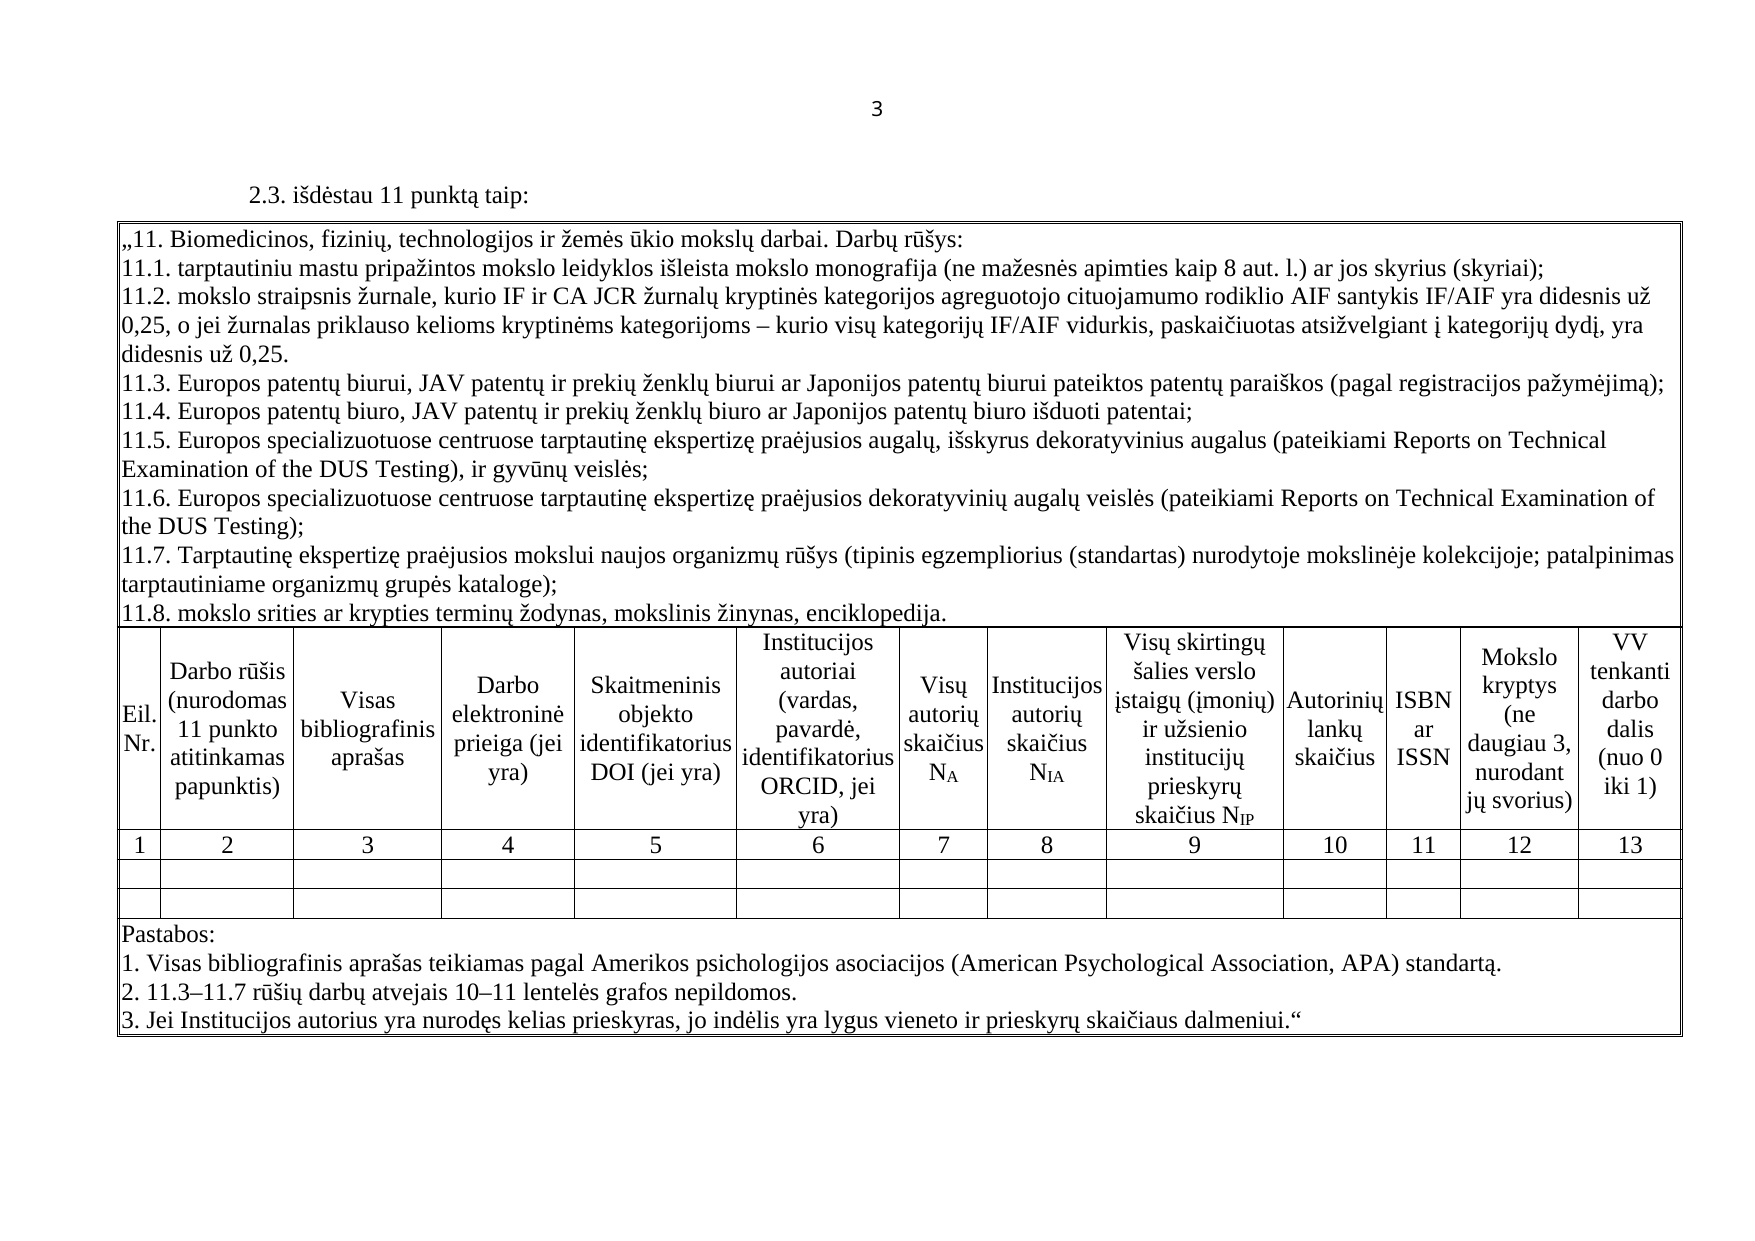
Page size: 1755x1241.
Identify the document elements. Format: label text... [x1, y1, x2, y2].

table_cell Institucijos autorių skaičius NIA [988, 628, 1106, 829]
table_cell 13 [1579, 830, 1680, 858]
table_cell [575, 889, 736, 918]
table_cell [1107, 889, 1283, 918]
table_cell 8 [988, 830, 1106, 858]
table_cell Eil. Nr. [120, 628, 160, 829]
table_cell 4 [442, 830, 574, 858]
table_cell ISBN ar ISSN [1387, 628, 1460, 829]
table_cell 7 [900, 830, 987, 858]
table_cell [1284, 860, 1386, 888]
table_cell 5 [575, 830, 736, 858]
table_cell [1461, 860, 1578, 888]
table_cell 11 [1387, 830, 1460, 858]
table_cell Mokslo kryptys (ne daugiau 3, nurodant jų svorius) [1461, 628, 1578, 829]
table_cell 12 [1461, 830, 1578, 858]
table_cell Darbo elektroninė prieiga (jei yra) [442, 628, 574, 829]
table_cell [900, 889, 987, 918]
table_cell [442, 889, 574, 918]
table_cell Visas bibliografinis aprašas [294, 628, 441, 829]
table_cell [1579, 860, 1680, 888]
table_cell [1107, 860, 1283, 888]
text 2.3. išdėstau 11 punktą taip: [118, 180, 1636, 209]
table_cell Darbo rūšis (nurodomas 11 punkto atitinkamas papunktis) [161, 628, 293, 829]
table_cell [737, 860, 899, 888]
table_header „11. Biomedicinos, fizinių, technologijos ir žemės ūkio mokslų darbai. Darbų rūšys: 11.1. tarptautiniu mastu pripažintos mokslo leidyklos išleista mokslo monografija (ne mažesnės apimties kaip 8 aut. l.) ar jos skyrius (skyriai); 11.2. mokslo straipsnis žurnale, kurio IF ir CA JCR žurnalų kryptinės kategorijos agreguotojo cituojamumo rodiklio AIF santykis IF/AIF yra didesnis už 0,25, o jei žurnalas priklauso kelioms kryptinėms kategorijoms – kurio visų kategorijų IF/AIF vidurkis, paskaičiuotas atsižvelgiant į kategorijų dydį, yra didesnis už 0,25. 11.3. Europos patentų biurui, JAV patentų ir prekių ženklų biurui ar Japonijos patentų biurui pateiktos patentų paraiškos (pagal registracijos pažymėjimą); 11.4. Europos patentų biuro, JAV patentų ir prekių ženklų biuro ar Japonijos patentų biuro išduoti patentai; 11.5. Europos specializuotuose centruose tarptautinę ekspertizę praėjusios augalų, išskyrus dekoratyvinius augalus (pateikiami Reports on Technical Examination of the DUS Testing), ir gyvūnų veislės; 11.6. Europos specializuotuose centruose tarptautinę ekspertizę praėjusios dekoratyvinių augalų veislės (pateikiami Reports on Technical Examination of the DUS Testing); 11.7. Tarptautinę ekspertizę praėjusios mokslui naujos organizmų rūšys (tipinis egzempliorius (standartas) nurodytoje mokslinėje kolekcijoje; patalpinimas tarptautiniame organizmų grupės kataloge); 11.8. mokslo srities ar krypties terminų žodynas, mokslinis žinynas, enciklopedija. [120, 224, 1680, 626]
table_cell 1 [120, 830, 160, 858]
table_cell 2 [161, 830, 293, 858]
table_cell [161, 860, 293, 888]
table_cell [988, 889, 1106, 918]
table_cell [1387, 860, 1460, 888]
table_cell 10 [1284, 830, 1386, 858]
table_cell [294, 860, 441, 888]
table_cell 3 [294, 830, 441, 858]
table_cell [442, 860, 574, 888]
table_cell VV tenkanti darbo dalis (nuo 0 iki 1) [1579, 628, 1680, 829]
table_cell [1461, 889, 1578, 918]
table_cell [737, 889, 899, 918]
table_cell [294, 889, 441, 918]
table_cell [120, 860, 160, 888]
table_cell Skaitmeninis objekto identifikatorius DOI (jei yra) [575, 628, 736, 829]
table_cell [120, 889, 160, 918]
table_cell [988, 860, 1106, 888]
table_cell Visų autorių skaičius NA [900, 628, 987, 829]
table_cell [161, 889, 293, 918]
table_cell 9 [1107, 830, 1283, 858]
table_cell Pastabos: 1. Visas bibliografinis aprašas teikiamas pagal Amerikos psichologijos asociacijos (American Psychological Association, APA) standartą. 2. 11.3–11.7 rūšių darbų atvejais 10–11 lentelės grafos nepildomos. 3. Jei Institucijos autorius yra nurodęs kelias prieskyras, jo indėlis yra lygus vieneto ir prieskyrų skaičiaus dalmeniui.“ [120, 919, 1680, 1034]
table_cell [1387, 889, 1460, 918]
table_cell Visų skirtingų šalies verslo įstaigų (įmonių) ir užsienio institucijų prieskyrų skaičius NIP [1107, 628, 1283, 829]
table_cell [1284, 889, 1386, 918]
table_cell [900, 860, 987, 888]
table_cell [575, 860, 736, 888]
table_cell Institucijos autoriai (vardas, pavardė, identifikatorius ORCID, jei yra) [737, 628, 899, 829]
table_cell Autorinių lankų skaičius [1284, 628, 1386, 829]
table_cell 6 [737, 830, 899, 858]
table_cell [1579, 889, 1680, 918]
